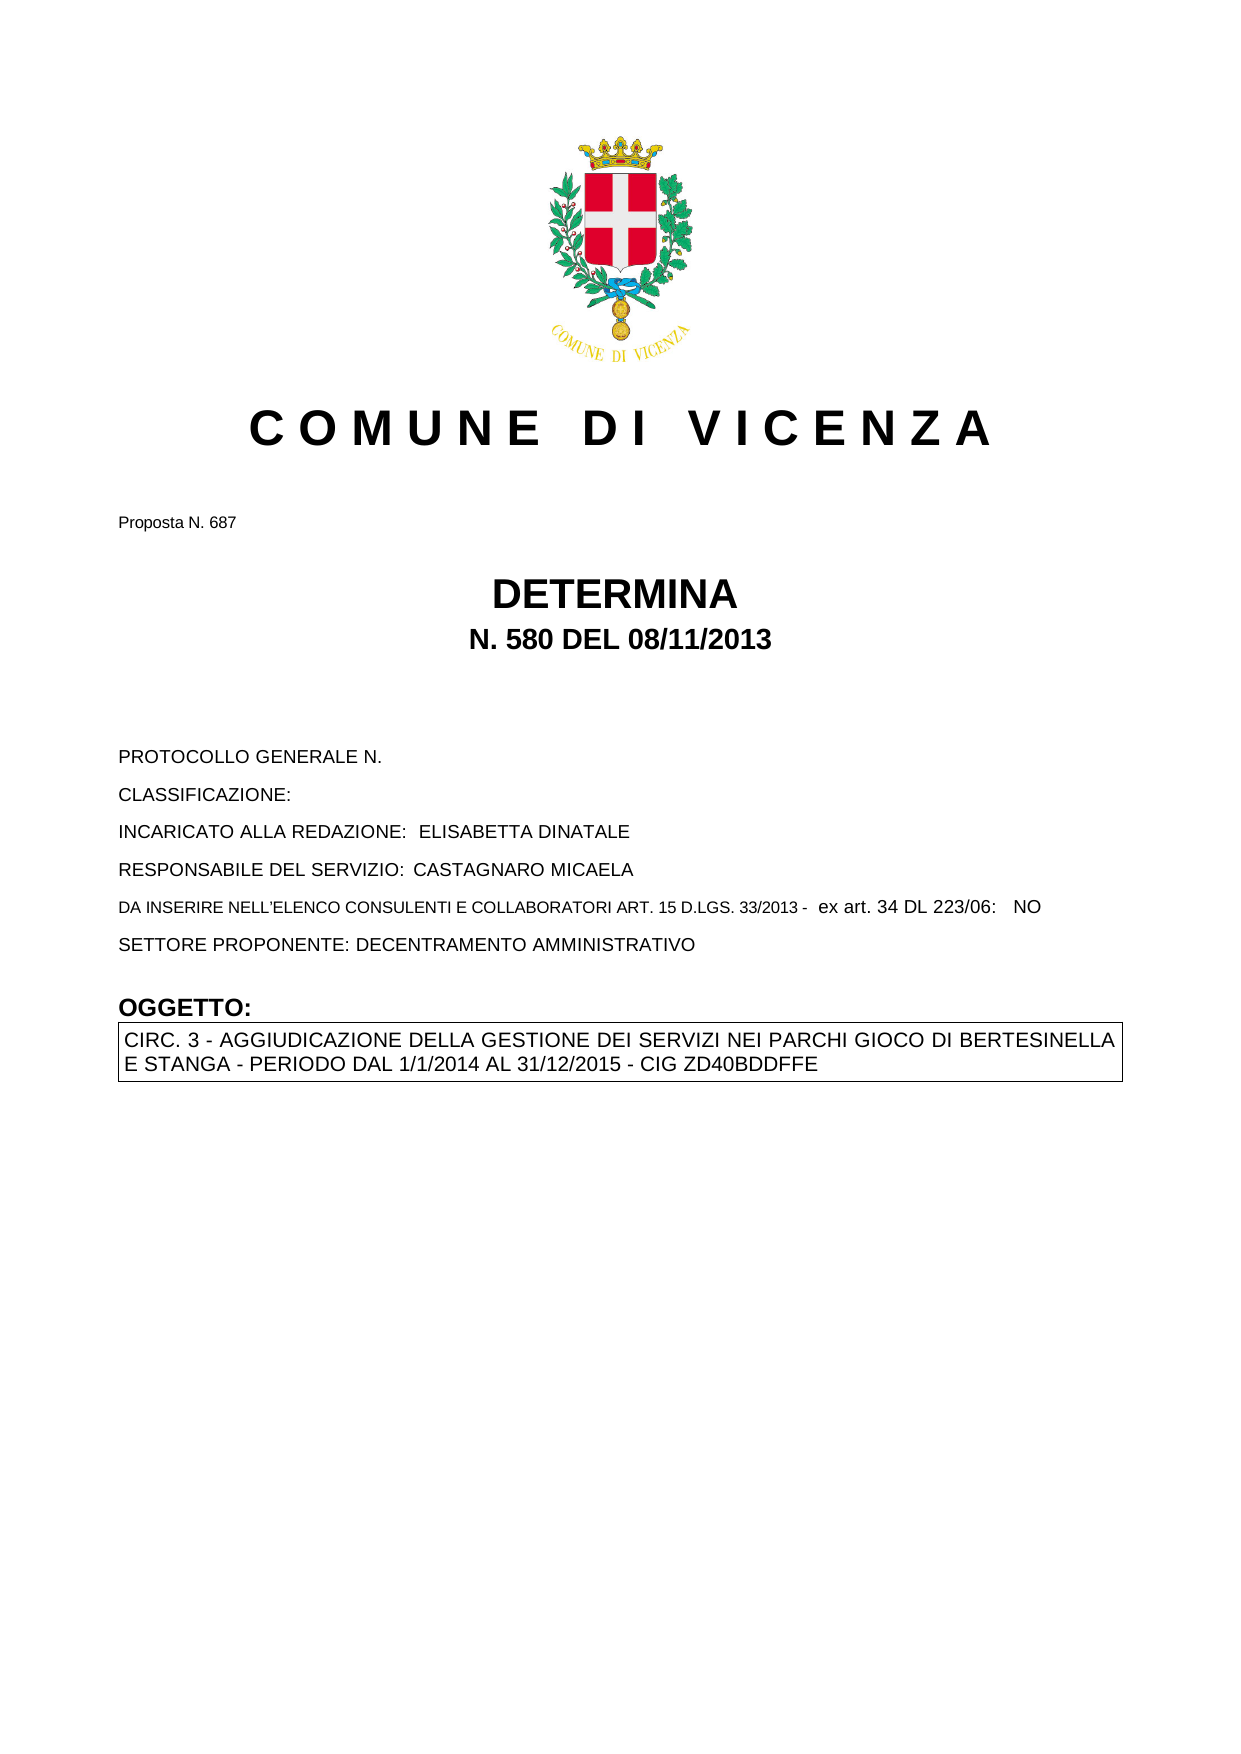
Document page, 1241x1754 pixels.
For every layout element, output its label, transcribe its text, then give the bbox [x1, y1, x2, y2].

text SETTORE PROPONENTE: DECENTRAMENTO AMMINISTRATIVO [118, 918, 1122, 955]
table_header [118, 456, 1122, 495]
text OGGETTO: [118, 993, 1122, 1022]
text DA INSERIRE NELL’ELENCO CONSULENTI E COLLABORATORI ART. 15 D.LGS. 33/2013 - ex art. 34 DL 223/06: NO [118, 880, 1122, 918]
text C O M U N E D I V I C E N Z A [118, 399, 1122, 456]
text INCARICATO ALLA REDAZIONE: ELISABETTA DINATALE [118, 805, 1122, 843]
text RESPONSABILE DEL SERVIZIO: CASTAGNARO MICAELA [118, 843, 1122, 880]
text N. 580 DEL 08/11/2013 [118, 618, 1122, 655]
text DETERMINA [118, 570, 1122, 618]
table_header CIRC. 3 - AGGIUDICAZIONE DELLA GESTIONE DEI SERVIZI NEI PARCHI GIOCO DI BERTESINELLA E STANGA - PERIODO DAL 1/1/2014 AL 31/12/2015 - CIG ZD40BDDFFE [119, 1023, 1122, 1081]
text CLASSIFICAZIONE: [118, 768, 1122, 805]
text PROTOCOLLO GENERALE N. [118, 730, 1122, 768]
text Proposta N. 687 [118, 495, 1122, 532]
picture [547, 136, 693, 362]
